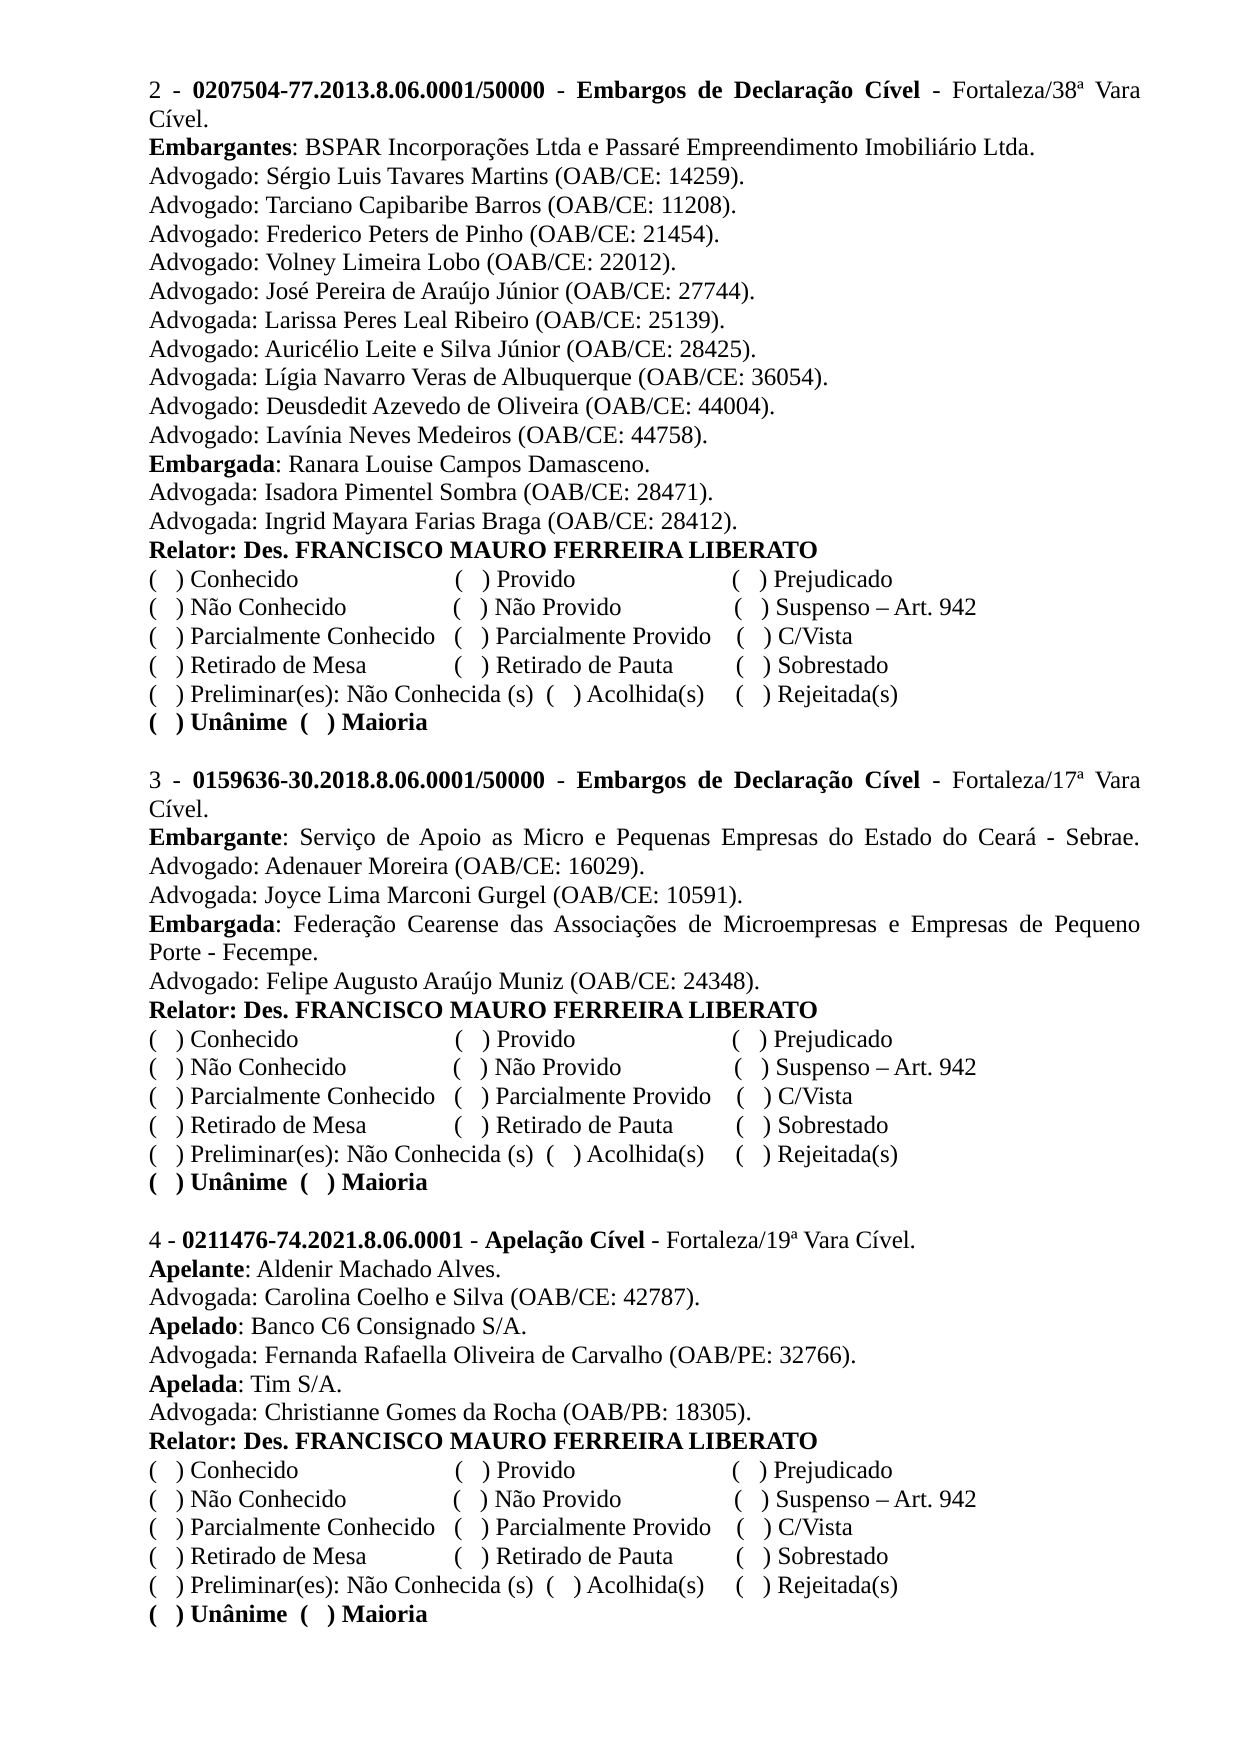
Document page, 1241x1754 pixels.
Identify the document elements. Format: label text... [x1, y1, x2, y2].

text ( ) Não Conhecido ( ) Não Provido ( ) Suspenso – Art. 942 [148, 1052, 1158, 1081]
text ( ) Unânime ( ) Maioria [148, 1167, 1141, 1196]
text ( ) Retirado de Mesa ( ) Retirado de Pauta ( ) Sobrestado [148, 1110, 1158, 1139]
text Advogada: Fernanda Rafaella Oliveira de Carvalho (OAB/PE: 32766). [148, 1340, 1141, 1369]
text ( ) Conhecido ( ) Provido ( ) Prejudicado [148, 1455, 1141, 1484]
text Apelado: Banco C6 Consignado S/A. [148, 1311, 1141, 1340]
text ( ) Parcialmente Conhecido ( ) Parcialmente Provido ( ) C/Vista [148, 1081, 1158, 1110]
text ( ) Não Conhecido ( ) Não Provido ( ) Suspenso – Art. 942 [148, 592, 1158, 621]
text Embargada: Ranara Louise Campos Damasceno. [148, 449, 1141, 477]
text Embargante: Serviço de Apoio as Micro e Pequenas Empresas do Estado do Ceará - Sebrae. Advogado: Adenauer Moreira (OAB/CE: 16029). [148, 822, 1141, 880]
text Advogado: José Pereira de Araújo Júnior (OAB/CE: 27744). [148, 276, 1141, 305]
text 2 - 0207504-77.2013.8.06.0001/50000 - Embargos de Declaração Cível - Fortaleza/38ª Vara Cível. [148, 75, 1141, 132]
text Advogada: Christianne Gomes da Rocha (OAB/PB: 18305). [148, 1397, 1141, 1426]
text ( ) Preliminar(es): Não Conhecida (s) ( ) Acolhida(s) ( ) Rejeitada(s) [148, 1139, 1158, 1167]
text ( ) Não Conhecido ( ) Não Provido ( ) Suspenso – Art. 942 [148, 1484, 1158, 1512]
text ( ) Retirado de Mesa ( ) Retirado de Pauta ( ) Sobrestado [148, 650, 1158, 679]
text ( ) Parcialmente Conhecido ( ) Parcialmente Provido ( ) C/Vista [148, 621, 1158, 650]
text 4 - 0211476-74.2021.8.06.0001 - Apelação Cível - Fortaleza/19ª Vara Cível. [148, 1225, 1141, 1254]
text Advogada: Larissa Peres Leal Ribeiro (OAB/CE: 25139). [148, 305, 1141, 334]
text ( ) Preliminar(es): Não Conhecida (s) ( ) Acolhida(s) ( ) Rejeitada(s) [148, 1570, 1158, 1599]
text Advogado: Frederico Peters de Pinho (OAB/CE: 21454). [148, 219, 1141, 247]
text Advogado: Deusdedit Azevedo de Oliveira (OAB/CE: 44004). [148, 391, 1141, 420]
text Apelante: Aldenir Machado Alves. [148, 1254, 1141, 1282]
text ( ) Retirado de Mesa ( ) Retirado de Pauta ( ) Sobrestado [148, 1541, 1158, 1570]
text ( ) Preliminar(es): Não Conhecida (s) ( ) Acolhida(s) ( ) Rejeitada(s) [148, 679, 1158, 707]
text Relator: Des. FRANCISCO MAURO FERREIRA LIBERATO [148, 1426, 1141, 1455]
text ( ) Unânime ( ) Maioria [148, 707, 1141, 736]
text Advogada: Ingrid Mayara Farias Braga (OAB/CE: 28412). [148, 506, 1141, 535]
text Advogada: Isadora Pimentel Sombra (OAB/CE: 28471). [148, 477, 1141, 506]
text Advogado: Lavínia Neves Medeiros (OAB/CE: 44758). [148, 420, 1141, 449]
text ( ) Conhecido ( ) Provido ( ) Prejudicado [148, 564, 1141, 592]
text Embargantes: BSPAR Incorporações Ltda e Passaré Empreendimento Imobiliário Ltda. [148, 132, 1141, 161]
text Advogado: Auricélio Leite e Silva Júnior (OAB/CE: 28425). [148, 334, 1141, 362]
text Advogada: Carolina Coelho e Silva (OAB/CE: 42787). [148, 1282, 1141, 1311]
text Advogado: Sérgio Luis Tavares Martins (OAB/CE: 14259). [148, 161, 1141, 190]
text Relator: Des. FRANCISCO MAURO FERREIRA LIBERATO [148, 535, 1141, 564]
text Advogado: Felipe Augusto Araújo Muniz (OAB/CE: 24348). [148, 966, 1141, 995]
text Advogada: Joyce Lima Marconi Gurgel (OAB/CE: 10591). [148, 880, 1141, 909]
text 3 - 0159636-30.2018.8.06.0001/50000 - Embargos de Declaração Cível - Fortaleza/17ª Vara Cível. [148, 765, 1141, 822]
text Relator: Des. FRANCISCO MAURO FERREIRA LIBERATO [148, 995, 1141, 1024]
text Advogada: Lígia Navarro Veras de Albuquerque (OAB/CE: 36054). [148, 362, 1141, 391]
text Advogado: Volney Limeira Lobo (OAB/CE: 22012). [148, 247, 1141, 276]
text ( ) Unânime ( ) Maioria [148, 1599, 1141, 1627]
text Apelada: Tim S/A. [148, 1369, 1141, 1397]
text Embargada: Federação Cearense das Associações de Microempresas e Empresas de Pequeno Porte - Fecempe. [148, 909, 1141, 966]
text ( ) Parcialmente Conhecido ( ) Parcialmente Provido ( ) C/Vista [148, 1512, 1158, 1541]
text ( ) Conhecido ( ) Provido ( ) Prejudicado [148, 1024, 1141, 1052]
text Advogado: Tarciano Capibaribe Barros (OAB/CE: 11208). [148, 190, 1141, 219]
